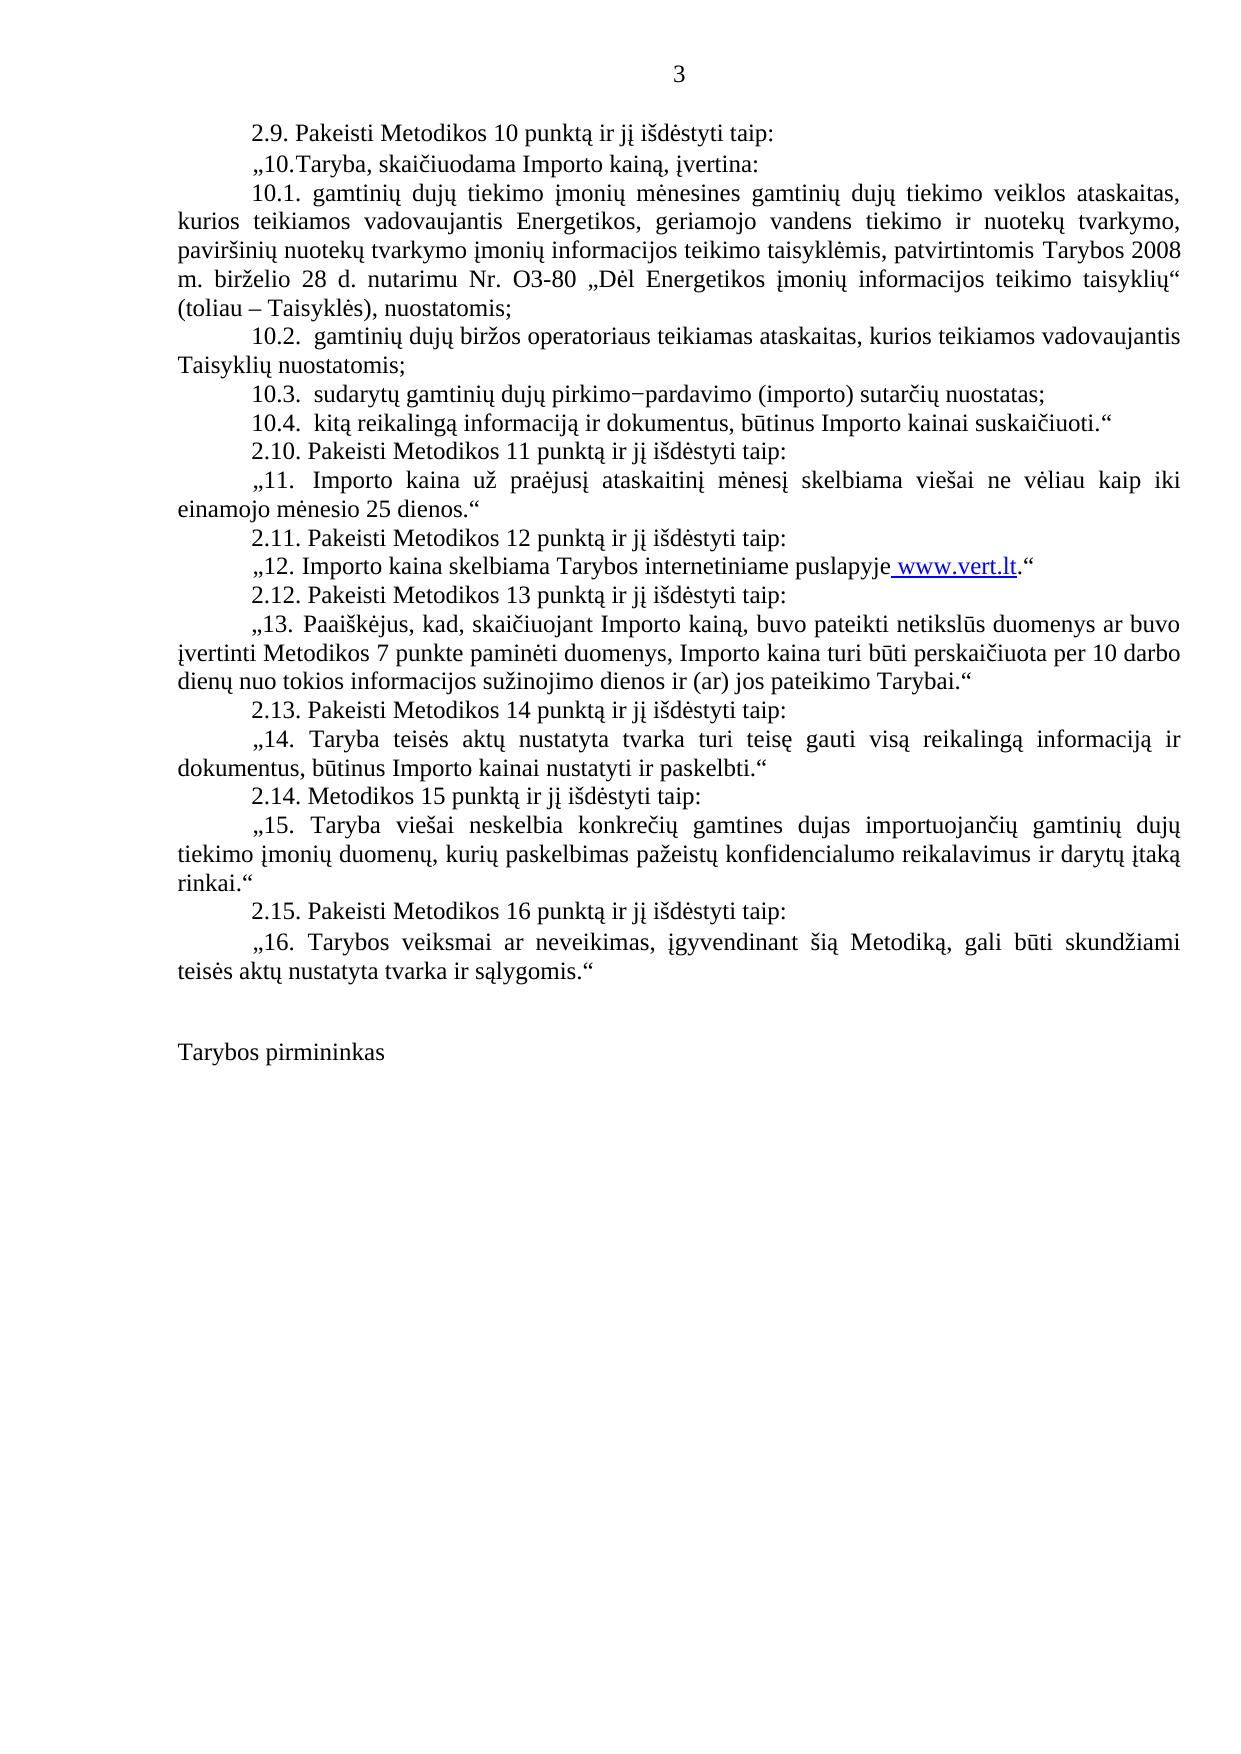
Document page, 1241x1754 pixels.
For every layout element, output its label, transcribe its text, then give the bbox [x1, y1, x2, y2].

text „10. Taryba, skaičiuodama Importo kainą, įvertina: [177, 149, 1181, 178]
text „12. Importo kaina skelbiama Tarybos internetiniame puslapyje www.vert.lt.“ [177, 551, 1181, 580]
text 2.11. Pakeisti Metodikos 12 punktą ir jį išdėstyti taip: [251, 523, 1181, 551]
text 2.14. Metodikos 15 punktą ir jį išdėstyti taip: [251, 781, 1181, 810]
text „15. Taryba viešai neskelbia konkrečių gamtines dujas importuojančių gamtinių dujų tiekimo įmonių duomenų, kurių paskelbimas pažeistų konfidencialumo reikalavimus ir darytų įtaką rinkai.“ [177, 810, 1181, 896]
text 2.15. Pakeisti Metodikos 16 punktą ir jį išdėstyti taip: [251, 896, 1181, 925]
text „11. Importo kaina už praėjusį ataskaitinį mėnesį skelbiama viešai ne vėliau kaip iki einamojo mėnesio 25 dienos.“ [177, 465, 1181, 523]
text Tarybos pirmininkas [177, 1037, 1181, 1066]
text 2.13. Pakeisti Metodikos 14 punktą ir jį išdėstyti taip: [251, 695, 1181, 724]
text 10.2. gamtinių dujų biržos operatoriaus teikiamas ataskaitas, kurios teikiamos vadovaujantis Taisyklių nuostatomis; [177, 321, 1181, 379]
text 10.1. gamtinių dujų tiekimo įmonių mėnesines gamtinių dujų tiekimo veiklos ataskaitas, kurios teikiamos vadovaujantis Energetikos, geriamojo vandens tiekimo ir nuotekų tvarkymo, paviršinių nuotekų tvarkymo įmonių informacijos teikimo taisyklėmis, patvirtintomis Tarybos 2008 m. birželio 28 d. nutarimu Nr. O3-80 „Dėl Energetikos įmonių informacijos teikimo taisyklių“ (toliau – Taisyklės), nuostatomis; [177, 178, 1181, 321]
text 2.9. Pakeisti Metodikos 10 punktą ir jį išdėstyti taip: [251, 118, 1181, 147]
text 2.10. Pakeisti Metodikos 11 punktą ir jį išdėstyti taip: [251, 436, 1181, 465]
text „14. Taryba teisės aktų nustatyta tvarka turi teisę gauti visą reikalingą informaciją ir dokumentus, būtinus Importo kainai nustatyti ir paskelbti.“ [177, 724, 1181, 781]
text 2.12. Pakeisti Metodikos 13 punktą ir jį išdėstyti taip: [251, 580, 1181, 609]
text 10.4. kitą reikalingą informaciją ir dokumentus, būtinus Importo kainai suskaičiuoti.“ [177, 408, 1181, 436]
text 10.3. sudarytų gamtinių dujų pirkimo−pardavimo (importo) sutarčių nuostatas; [177, 379, 1181, 408]
text „13. Paaiškėjus, kad, skaičiuojant Importo kainą, buvo pateikti netikslūs duomenys ar buvo įvertinti Metodikos 7 punkte paminėti duomenys, Importo kaina turi būti perskaičiuota per 10 darbo dienų nuo tokios informacijos sužinojimo dienos ir (ar) jos pateikimo Tarybai.“ [177, 609, 1181, 695]
text „16. Tarybos veiksmai ar neveikimas, įgyvendinant šią Metodiką, gali būti skundžiami teisės aktų nustatyta tvarka ir sąlygomis.“ [177, 927, 1181, 984]
